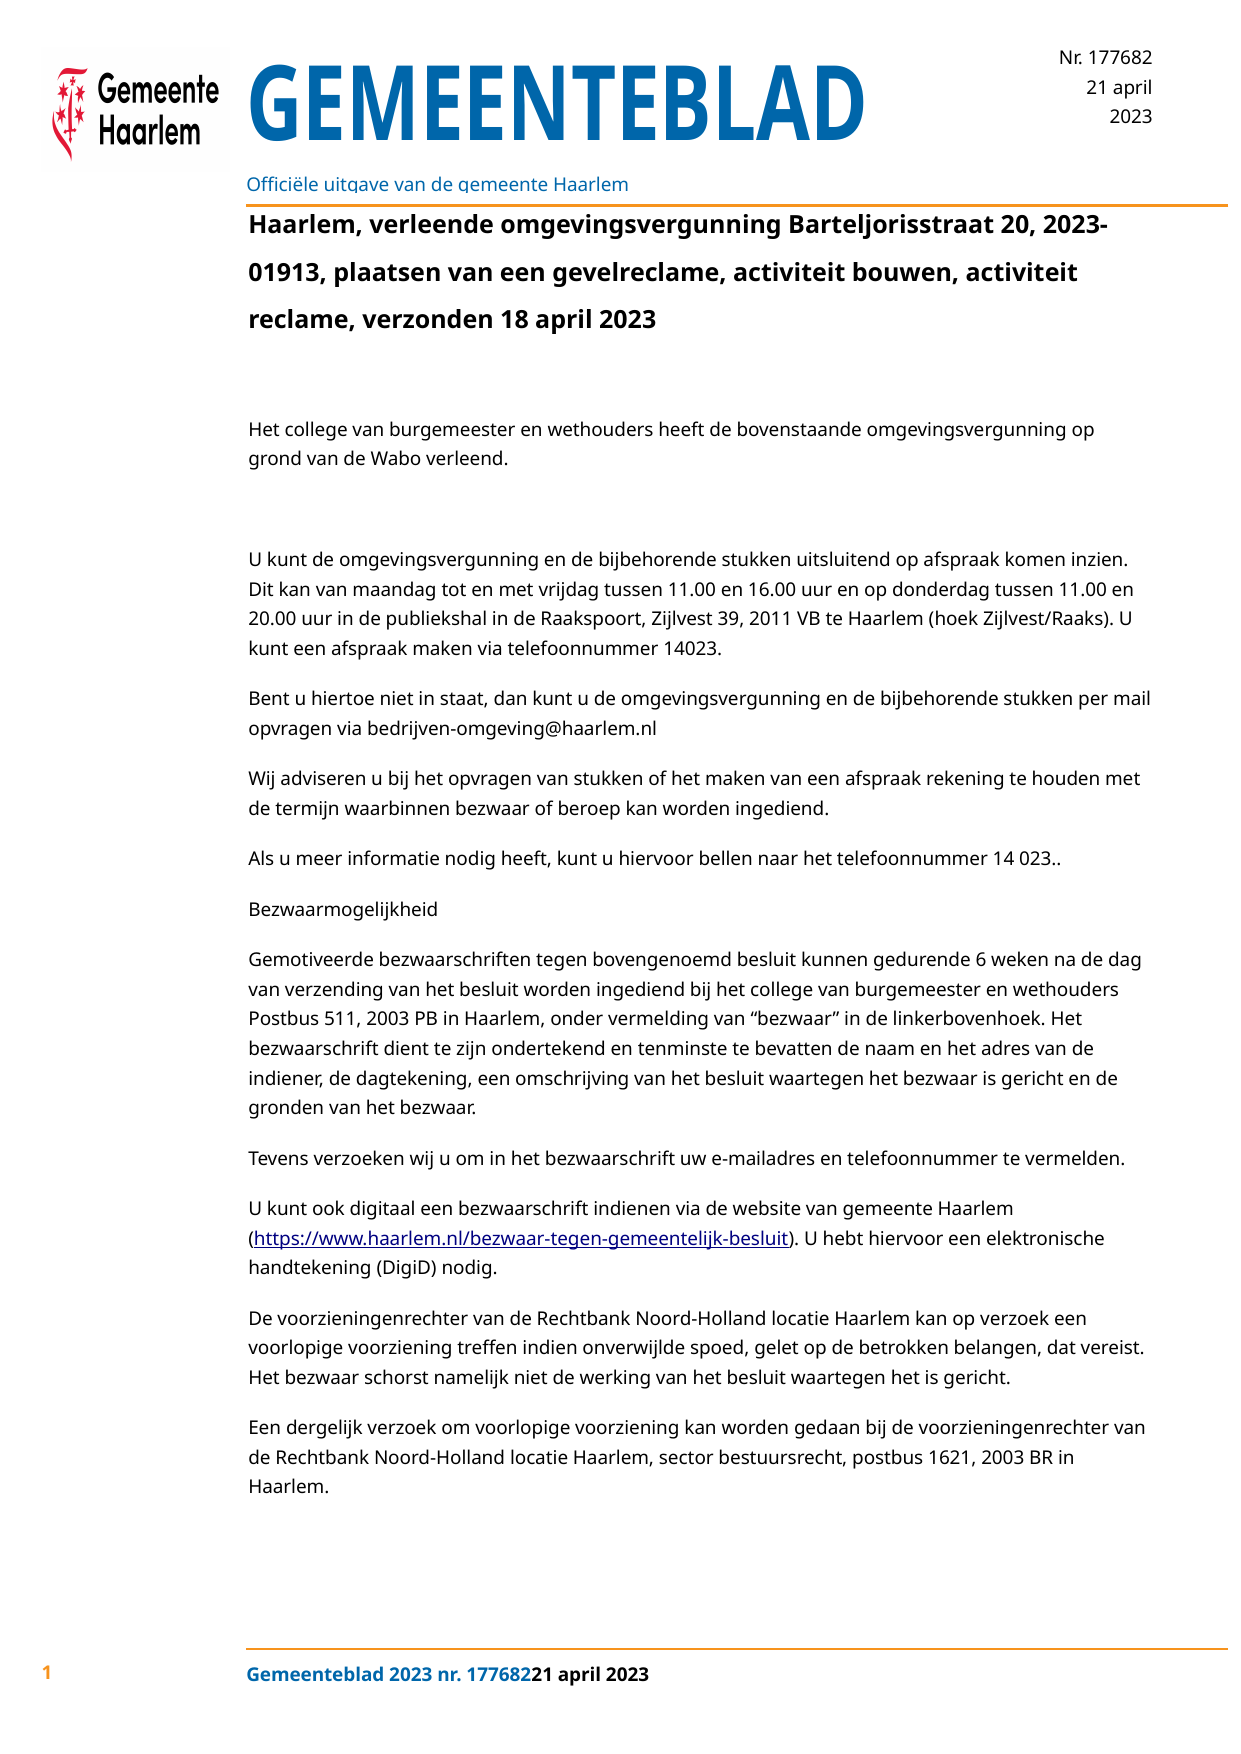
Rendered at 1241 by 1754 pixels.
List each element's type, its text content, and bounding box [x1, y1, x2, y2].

text Een dergelijk verzoek om voorlopige voorziening kan worden gedaan bij de voorzieningenrechter van de Rechtbank Noord-Holland locatie Haarlem, sector bestuursrecht, postbus 1621, 2003 BR in Haarlem. [248, 1414, 1152, 1499]
text Wij adviseren u bij het opvragen van stukken of het maken van een afspraak rekening te houden met de termijn waarbinnen bezwaar of beroep kan worden ingediend. [248, 766, 1152, 821]
text Het college van burgemeester en wethouders heeft de bovenstaande omgevingsvergunning op grond van de Wabo verleend. [248, 416, 1152, 471]
text Haarlem, verleende omgevingsvergunning Barteljorisstraat 20, 2023-01913, plaatsen van een gevelreclame, activiteit bouwen, activiteit reclame, verzonden 18 april 2023 [248, 207, 1152, 336]
text U kunt ook digitaal een bezwaarschrift indienen via de website van gemeente Haarlem (https://www.haarlem.nl/bezwaar-tegen-gemeentelijk-besluit). U hebt hiervoor een elektronische handtekening (DigiD) nodig. [248, 1195, 1152, 1280]
text De voorzieningenrechter van de Rechtbank Noord-Holland locatie Haarlem kan op verzoek een voorlopige voorziening treffen indien onverwijlde spoed, gelet op de betrokken belangen, dat vereist. Het bezwaar schorst namelijk niet de werking van het besluit waartegen het is gericht. [248, 1305, 1152, 1389]
text U kunt de omgevingsvergunning en de bijbehorende stukken uitsluitend op afspraak komen inzien. Dit kan van maandag tot en met vrijdag tussen 11.00 en 16.00 uur en op donderdag tussen 11.00 en 20.00 uur in de publiekshal in de Raakspoort, Zijlvest 39, 2011 VB te Haarlem (hoek Zijlvest/Raaks). U kunt een afspraak maken via telefoonnummer 14023. [248, 546, 1152, 661]
text Gemotiveerde bezwaarschriften tegen bovengenoemd besluit kunnen gedurende 6 weken na de dag van verzending van het besluit worden ingediend bij het college van burgemeester en wethouders Postbus 511, 2003 PB in Haarlem, onder vermelding van “bezwaar” in de linkerbovenhoek. Het bezwaarschrift dient te zijn ondertekend en tenminste te bevatten de naam en het adres van de indiener, de dagtekening, een omschrijving van het besluit waartegen het bezwaar is gericht en de gronden van het bezwaar. [248, 946, 1152, 1120]
picture [41, 47, 231, 172]
text Bezwaarmogelijkheid [248, 896, 1152, 922]
text Als u meer informatie nodig heeft, kunt u hiervoor bellen naar het telefoonnummer 14 023.. [248, 846, 1152, 871]
text Bent u hiertoe niet in staat, dan kunt u de omgevingsvergunning en de bijbehorende stukken per mail opvragen via bedrijven-omgeving@haarlem.nl [248, 686, 1152, 741]
text Tevens verzoeken wij u om in het bezwaarschrift uw e-mailadres en telefoonnummer te vermelden. [248, 1145, 1152, 1170]
